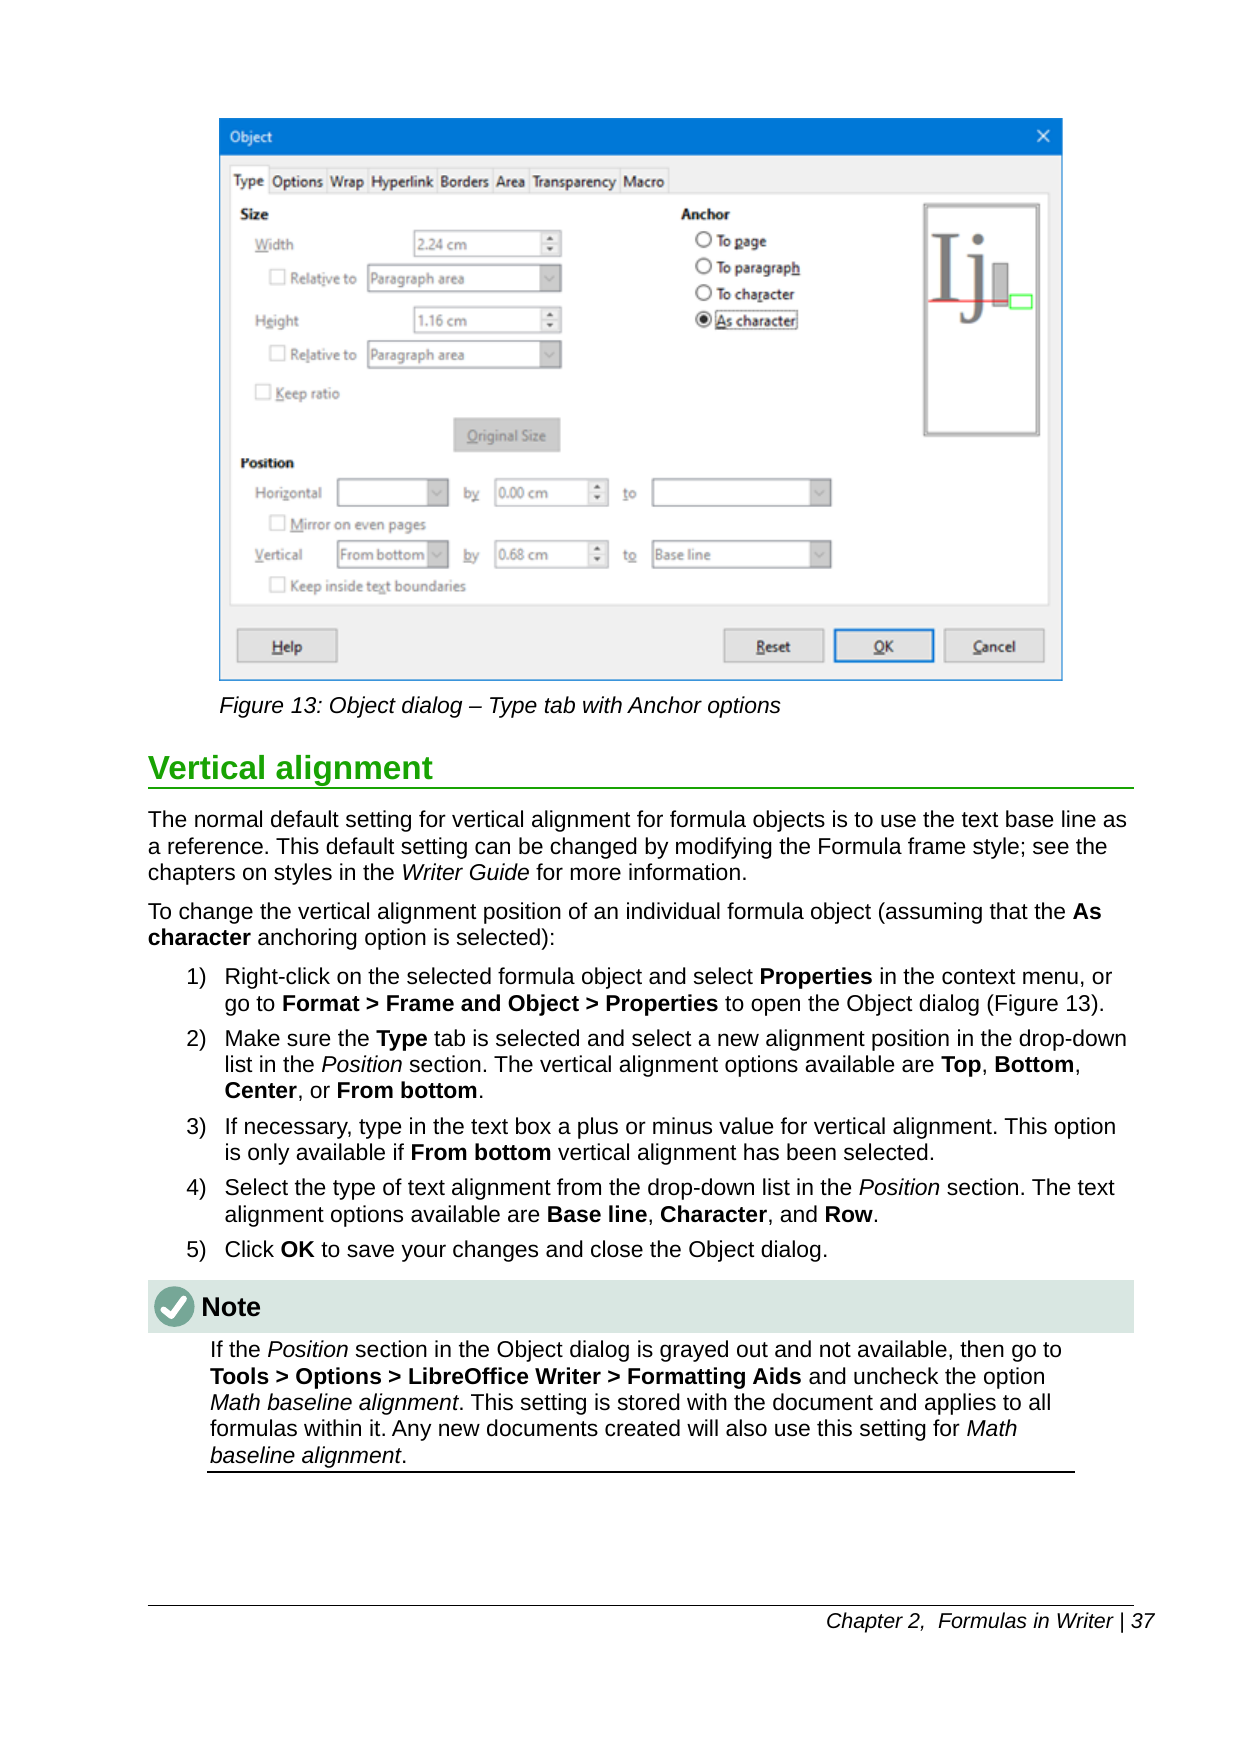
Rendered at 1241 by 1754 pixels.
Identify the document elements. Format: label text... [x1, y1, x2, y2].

list Make sure the Type tab is selected and select a new alignment position in the drop-down list in the Position section. The vertical alignment options available are Top, Bottom, Center, or From bottom. [207, 1025, 1134, 1104]
subtitle Vertical alignment [148, 748, 1134, 787]
list Select the type of text alignment from the drop-down list in the Position section. The text alignment options available are Base line, Character, and Row. [207, 1174, 1134, 1227]
subtitle Note [148, 1280, 1134, 1333]
text If the Position section in the Object dialog is grayed out and not available, then go to Tools > Options > LibreOffice Writer > Formatting Aids and uncheck the option Math baseline alignment. This setting is stored with the document and applies to all formulas within it. Any new documents created will also use this setting for Math baseline alignment. [207, 1333, 1075, 1471]
text Figure 13: Object dialog – Type tab with Anchor options [219, 692, 1062, 719]
list Right-click on the selected formula object and select Properties in the context menu, or go to Format > Frame and Object > Properties to open the Object dialog (Figure 13). [207, 963, 1134, 1016]
text To change the vertical alignment position of an individual formula object (assuming that the As character anchoring option is selected): [148, 898, 1134, 951]
list Click OK to save your changes and close the Object dialog. [207, 1236, 1134, 1262]
picture [219, 118, 1063, 681]
text The normal default setting for vertical alignment for formula objects is to use the text base line as a reference. This default setting can be changed by modifying the Formula frame style; see the chapters on styles in the Writer Guide for more information. [148, 806, 1134, 885]
list If necessary, type in the text box a plus or minus value for vertical alignment. This option is only available if From bottom vertical alignment has been selected. [207, 1113, 1134, 1165]
